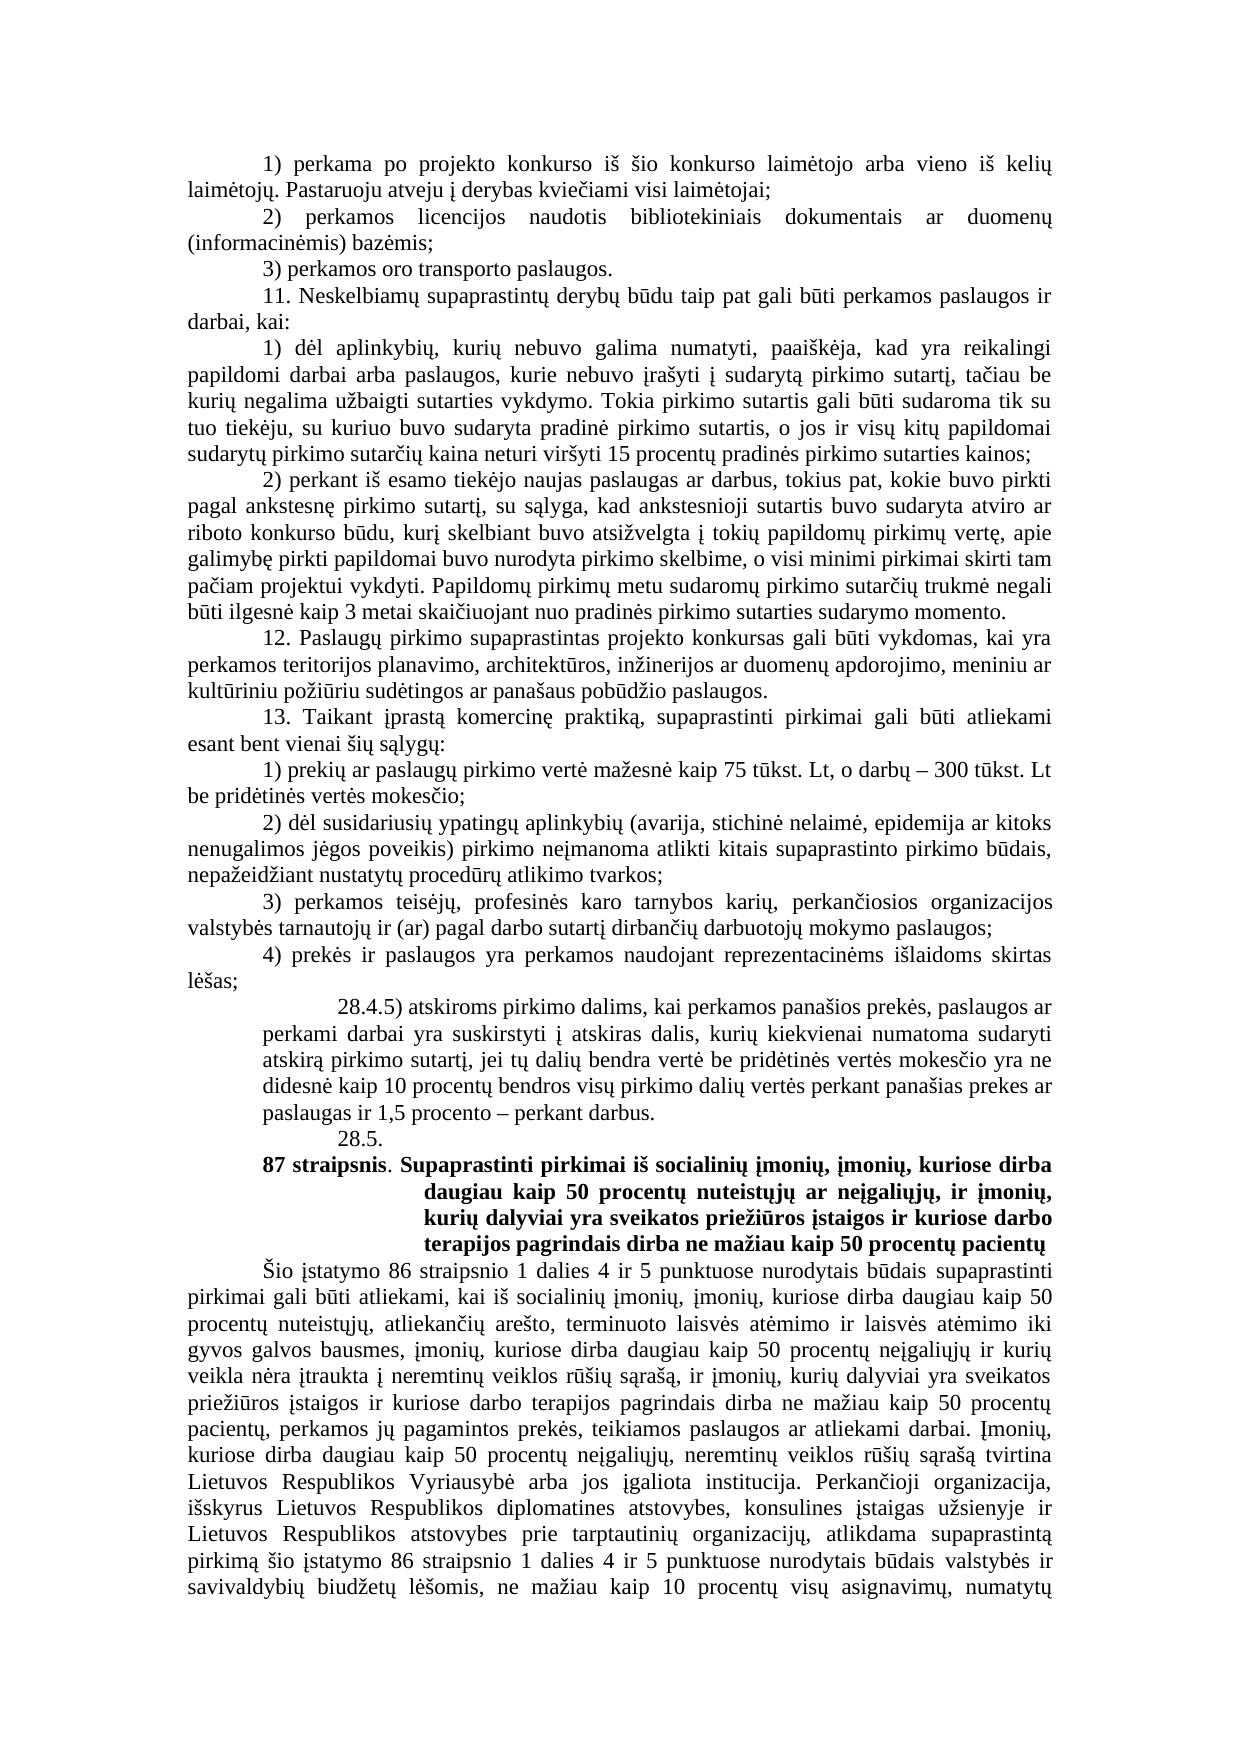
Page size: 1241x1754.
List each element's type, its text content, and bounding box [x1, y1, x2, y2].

text 13. Taikant įprastą komercinę praktiką, supaprastinti pirkimai gali būti atliekami esant bent vienai šių sąlygų: [187, 703, 1053, 756]
text 2) dėl susidariusių ypatingų aplinkybių (avarija, stichinė nelaimė, epidemija ar kitoks nenugalimos jėgos poveikis) pirkimo neįmanoma atlikti kitais supaprastinto pirkimo būdais, nepažeidžiant nustatytų procedūrų atlikimo tvarkos; [187, 809, 1053, 888]
text 87 straipsnis. Supaprastinti pirkimai iš socialinių įmonių, įmonių, kuriose dirba daugiau kaip 50 procentų nuteistųjų ar neįgaliųjų, ir įmonių, kurių dalyviai yra sveikatos priežiūros įstaigos ir kuriose darbo terapijos pagrindais dirba ne mažiau kaip 50 procentų pacientų [262, 1151, 1053, 1257]
text 2) perkamos licencijos naudotis bibliotekiniais dokumentais ar duomenų (informacinėmis) bazėmis; [187, 203, 1053, 255]
text 12. Paslaugų pirkimo supaprastintas projekto konkursas gali būti vykdomas, kai yra perkamos teritorijos planavimo, architektūros, inžinerijos ar duomenų apdorojimo, meniniu ar kultūriniu požiūriu sudėtingos ar panašaus pobūdžio paslaugos. [187, 624, 1053, 703]
text 1) dėl aplinkybių, kurių nebuvo galima numatyti, paaiškėja, kad yra reikalingi papildomi darbai arba paslaugos, kurie nebuvo įrašyti į sudarytą pirkimo sutartį, tačiau be kurių negalima užbaigti sutarties vykdymo. Tokia pirkimo sutartis gali būti sudaroma tik su tuo tiekėju, su kuriuo buvo sudaryta pradinė pirkimo sutartis, o jos ir visų kitų papildomai sudarytų pirkimo sutarčių kaina neturi viršyti 15 procentų pradinės pirkimo sutarties kainos; [187, 334, 1053, 466]
text 3) perkamos teisėjų, profesinės karo tarnybos karių, perkančiosios organizacijos valstybės tarnautojų ir (ar) pagal darbo sutartį dirbančių darbuotojų mokymo paslaugos; [187, 888, 1053, 941]
text 2) perkant iš esamo tiekėjo naujas paslaugas ar darbus, tokius pat, kokie buvo pirkti pagal ankstesnę pirkimo sutartį, su sąlyga, kad ankstesnioji sutartis buvo sudaryta atviro ar riboto konkurso būdu, kurį skelbiant buvo atsižvelgta į tokių papildomų pirkimų vertę, apie galimybę pirkti papildomai buvo nurodyta pirkimo skelbime, o visi minimi pirkimai skirti tam pačiam projektui vykdyti. Papildomų pirkimų metu sudaromų pirkimo sutarčių trukmė negali būti ilgesnė kaip 3 metai skaičiuojant nuo pradinės pirkimo sutarties sudarymo momento. [187, 466, 1053, 624]
text 3) perkamos oro transporto paslaugos. [187, 255, 1053, 282]
text 1) prekių ar paslaugų pirkimo vertė mažesnė kaip 75 tūkst. Lt, o darbų – 300 tūkst. Lt be pridėtinės vertės mokesčio; [187, 756, 1053, 809]
text Šio įstatymo 86 straipsnio 1 dalies 4 ir 5 punktuose nurodytais būdais supaprastinti pirkimai gali būti atliekami, kai iš socialinių įmonių, įmonių, kuriose dirba daugiau kaip 50 procentų nuteistųjų, atliekančių arešto, terminuoto laisvės atėmimo ir laisvės atėmimo iki gyvos galvos bausmes, įmonių, kuriose dirba daugiau kaip 50 procentų neįgaliųjų ir kurių veikla nėra įtraukta į neremtinų veiklos rūšių sąrašą, ir įmonių, kurių dalyviai yra sveikatos priežiūros įstaigos ir kuriose darbo terapijos pagrindais dirba ne mažiau kaip 50 procentų pacientų, perkamos jų pagamintos prekės, teikiamos paslaugos ar atliekami darbai. Įmonių, kuriose dirba daugiau kaip 50 procentų neįgaliųjų, neremtinų veiklos rūšių sąrašą tvirtina Lietuvos Respublikos Vyriausybė arba jos įgaliota institucija. Perkančioji organizacija, išskyrus Lietuvos Respublikos diplomatines atstovybes, konsulines įstaigas užsienyje ir Lietuvos Respublikos atstovybes prie tarptautinių organizacijų, atlikdama supaprastintą pirkimą šio įstatymo 86 straipsnio 1 dalies 4 ir 5 punktuose nurodytais būdais valstybės ir savivaldybių biudžetų lėšomis, ne mažiau kaip 10 procentų visų asignavimų, numatytų [187, 1257, 1053, 1599]
text 4) prekės ir paslaugos yra perkamos naudojant reprezentacinėms išlaidoms skirtas lėšas; [187, 941, 1053, 993]
subtitle 5) atskiroms pirkimo dalims, kai perkamos panašios prekės, paslaugos ar perkami darbai yra suskirstyti į atskiras dalis, kurių kiekvienai numatoma sudaryti atskirą pirkimo sutartį, jei tų dalių bendra vertė be pridėtinės vertės mokesčio yra ne didesnė kaip 10 procentų bendros visų pirkimo dalių vertės perkant panašias prekes ar paslaugas ir 1,5 procento – perkant darbus. [187, 993, 1053, 1125]
text 11. Neskelbiamų supaprastintų derybų būdu taip pat gali būti perkamos paslaugos ir darbai, kai: [187, 282, 1053, 334]
text 1) perkama po projekto konkurso iš šio konkurso laimėtojo arba vieno iš kelių laimėtojų. Pastaruoju atveju į derybas kviečiami visi laimėtojai; [187, 150, 1053, 203]
